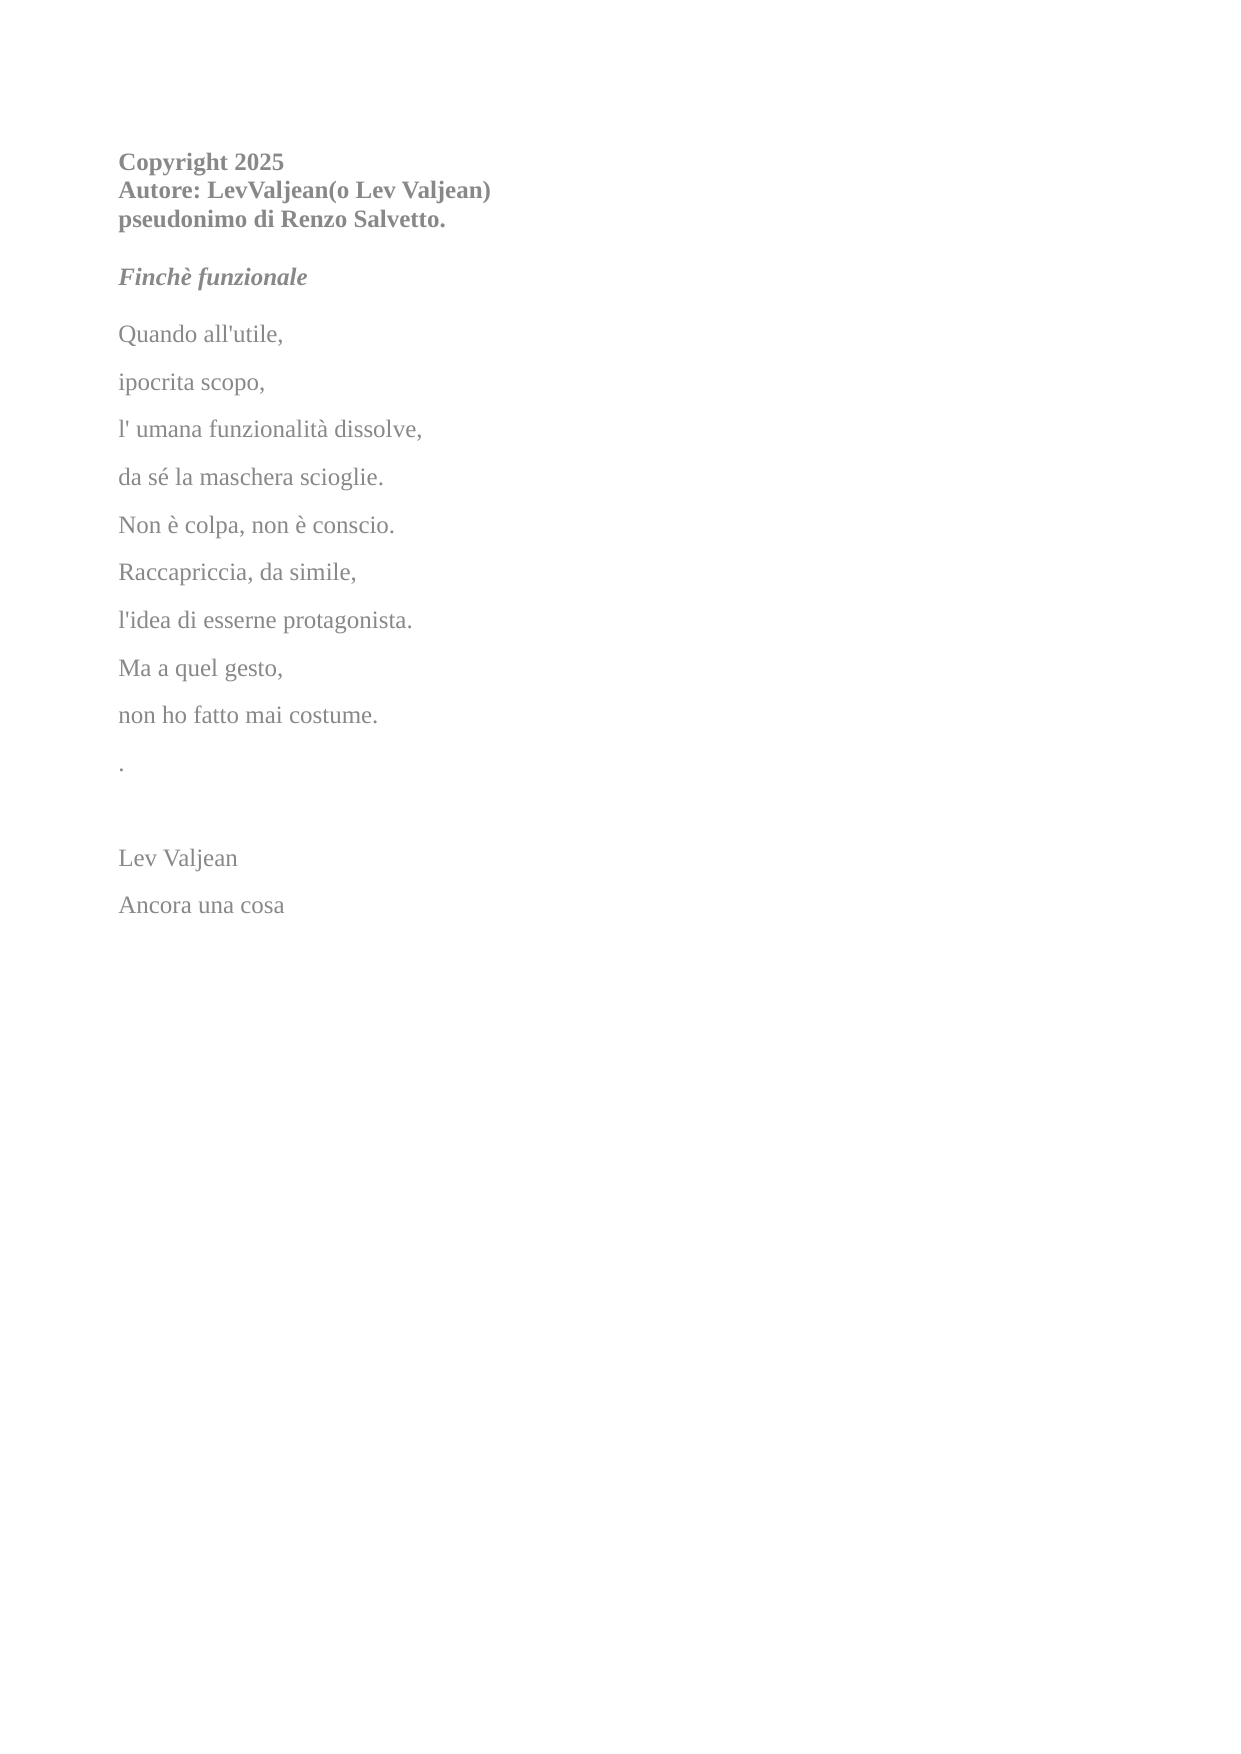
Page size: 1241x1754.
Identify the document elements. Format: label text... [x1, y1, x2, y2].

text Autore: LevValjean(o Lev Valjean) [118, 176, 1122, 204]
text l' umana funzionalità dissolve, [118, 414, 1122, 443]
text non ho fatto mai costume. [118, 700, 1122, 729]
text Raccapriccia, da simile, [118, 557, 1122, 586]
text Non è colpa, non è conscio. [118, 510, 1122, 538]
text Finchè funzionale [118, 262, 1122, 291]
text . [118, 748, 1122, 777]
text Copyright 2025 [118, 147, 1122, 176]
text ipocrita scopo, [118, 367, 1122, 396]
text Ma a quel gesto, [118, 653, 1122, 681]
text pseudonimo di Renzo Salvetto. [118, 204, 1122, 233]
text Lev Valjean [118, 843, 1122, 872]
text Ancora una cosa [118, 891, 1122, 919]
text Quando all'utile, [118, 319, 1122, 348]
text da sé la maschera scioglie. [118, 462, 1122, 491]
text l'idea di esserne protagonista. [118, 605, 1122, 634]
